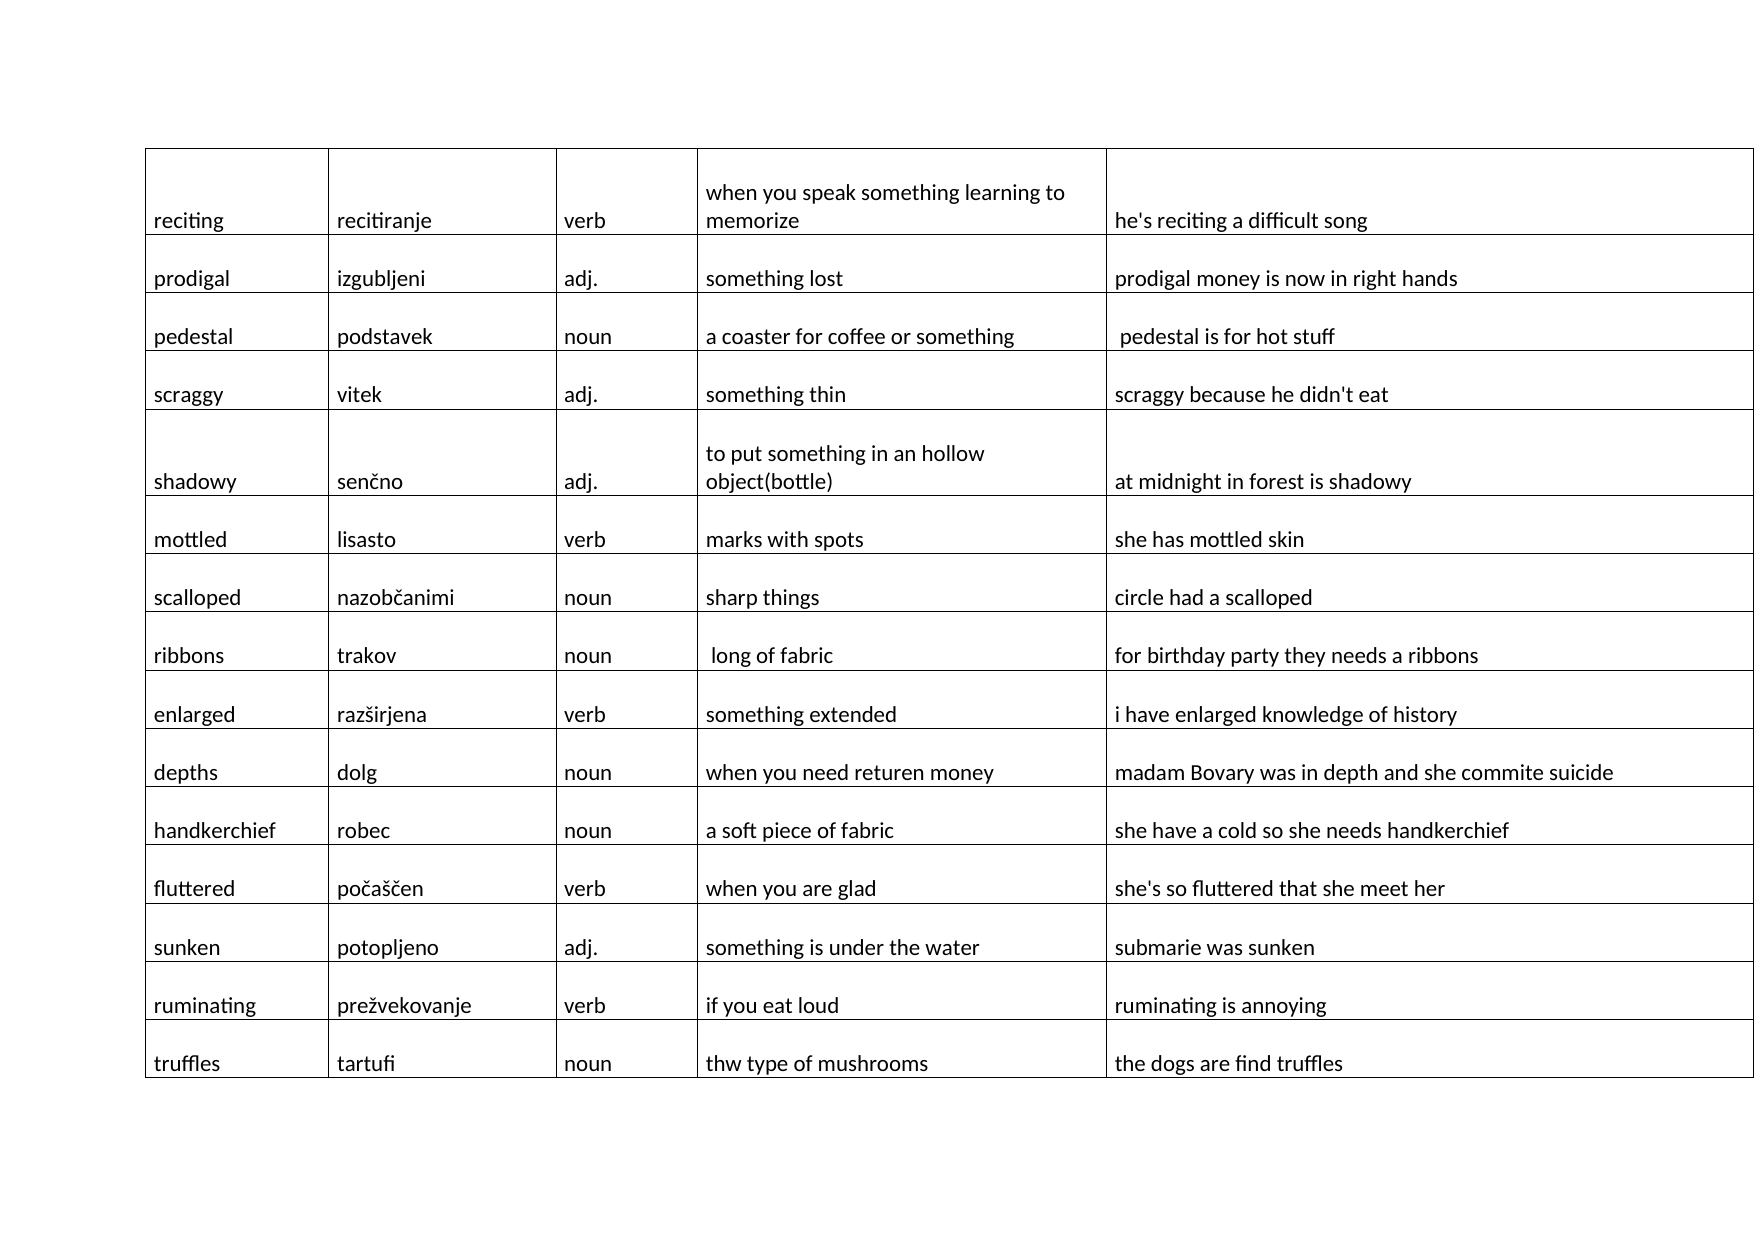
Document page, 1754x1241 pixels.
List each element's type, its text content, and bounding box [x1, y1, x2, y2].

table_cell tartufi [329, 1020, 556, 1077]
table_cell adj. [557, 904, 697, 961]
table_cell when you need returen money [698, 729, 1106, 786]
table_cell dolg [329, 729, 556, 786]
table_cell when you speak something learning to memorize [698, 149, 1106, 234]
table_cell she have a cold so she needs handkerchief [1107, 787, 1753, 844]
table_cell marks with spots [698, 496, 1106, 553]
table_cell something is under the water [698, 904, 1106, 961]
table_cell izgubljeni [329, 235, 556, 292]
table_cell enlarged [146, 671, 328, 728]
table_cell mottled [146, 496, 328, 553]
table_cell a coaster for coffee or something [698, 293, 1106, 350]
table_cell i have enlarged knowledge of history [1107, 671, 1753, 728]
table_cell pedestal [146, 293, 328, 350]
table_cell verb [557, 671, 697, 728]
table_cell lisasto [329, 496, 556, 553]
table_cell recitiranje [329, 149, 556, 234]
table_cell ruminating [146, 962, 328, 1019]
table_cell pedestal is for hot stuff [1107, 293, 1753, 350]
table_cell scraggy because he didn't eat [1107, 351, 1753, 408]
table_cell noun [557, 612, 697, 669]
table_cell adj. [557, 351, 697, 408]
table_cell noun [557, 1020, 697, 1077]
table_cell vitek [329, 351, 556, 408]
table_cell she has mottled skin [1107, 496, 1753, 553]
table_cell noun [557, 293, 697, 350]
table_cell noun [557, 554, 697, 611]
table_cell podstavek [329, 293, 556, 350]
table_cell truffles [146, 1020, 328, 1077]
table_cell prodigal money is now in right hands [1107, 235, 1753, 292]
table_cell noun [557, 729, 697, 786]
table_cell prežvekovanje [329, 962, 556, 1019]
table_cell trakov [329, 612, 556, 669]
table_cell verb [557, 962, 697, 1019]
table_cell verb [557, 845, 697, 902]
table_cell scalloped [146, 554, 328, 611]
table_cell for birthday party they needs a ribbons [1107, 612, 1753, 669]
table_cell sunken [146, 904, 328, 961]
table_cell ribbons [146, 612, 328, 669]
table_cell he's reciting a difficult song [1107, 149, 1753, 234]
table_cell prodigal [146, 235, 328, 292]
table_cell ruminating is annoying [1107, 962, 1753, 1019]
table_cell handkerchief [146, 787, 328, 844]
table_cell potopljeno [329, 904, 556, 961]
table_cell verb [557, 496, 697, 553]
table_cell submarie was sunken [1107, 904, 1753, 961]
table_cell reciting [146, 149, 328, 234]
table_cell adj. [557, 410, 697, 495]
table_cell long of fabric [698, 612, 1106, 669]
table_cell when you are glad [698, 845, 1106, 902]
table_cell she's so fluttered that she meet her [1107, 845, 1753, 902]
table_cell nazobčanimi [329, 554, 556, 611]
table_cell thw type of mushrooms [698, 1020, 1106, 1077]
table_cell a soft piece of fabric [698, 787, 1106, 844]
table_cell depths [146, 729, 328, 786]
table_cell adj. [557, 235, 697, 292]
table_cell the dogs are find truffles [1107, 1020, 1753, 1077]
table_cell something extended [698, 671, 1106, 728]
table_cell circle had a scalloped [1107, 554, 1753, 611]
table_cell fluttered [146, 845, 328, 902]
table_cell sharp things [698, 554, 1106, 611]
table_cell verb [557, 149, 697, 234]
table_cell noun [557, 787, 697, 844]
table_cell madam Bovary was in depth and she commite suicide [1107, 729, 1753, 786]
table_cell at midnight in forest is shadowy [1107, 410, 1753, 495]
table_cell senčno [329, 410, 556, 495]
table_cell robec [329, 787, 556, 844]
table_cell if you eat loud [698, 962, 1106, 1019]
table_cell something thin [698, 351, 1106, 408]
table_cell počaščen [329, 845, 556, 902]
table_cell to put something in an hollow object(bottle) [698, 410, 1106, 495]
table_cell shadowy [146, 410, 328, 495]
table_cell scraggy [146, 351, 328, 408]
table_cell razširjena [329, 671, 556, 728]
table_cell something lost [698, 235, 1106, 292]
